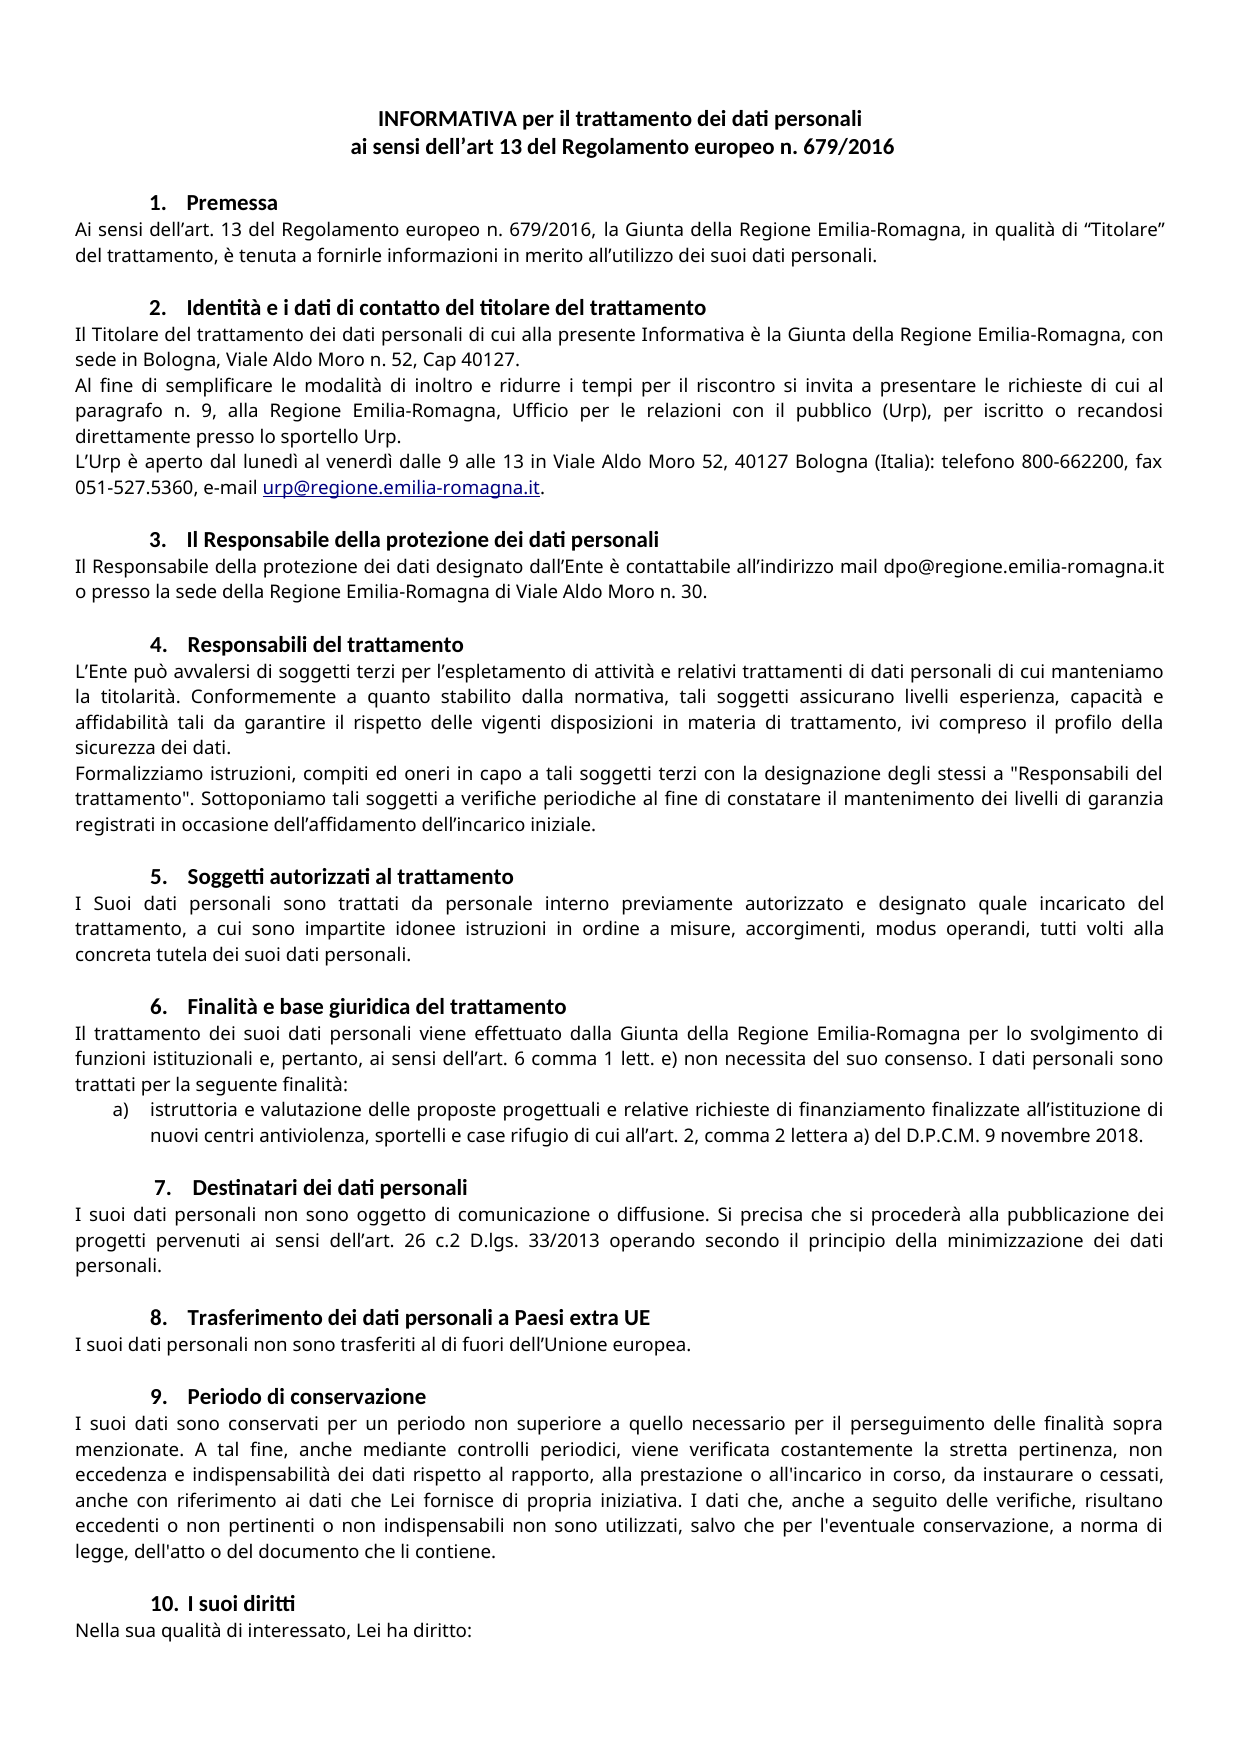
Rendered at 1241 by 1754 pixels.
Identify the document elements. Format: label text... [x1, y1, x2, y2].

text 7. Destinatari dei dati personali [75, 1173, 1165, 1201]
list Trasferimento dei dati personali a Paesi extra UE [150, 1303, 1165, 1331]
text L’Urp è aperto dal lunedì al venerdì dalle 9 alle 13 in Viale Aldo Moro 52, 40127 Bologna (Italia): telefono 800-662200, fax 051-527.5360, e-mail urp@regione.emilia-romagna.it. [75, 449, 1165, 500]
text Formalizziamo istruzioni, compiti ed oneri in capo a tali soggetti terzi con la designazione degli stessi a "Responsabili del trattamento". Sottoponiamo tali soggetti a verifiche periodiche al fine di constatare il mantenimento dei livelli di garanzia registrati in occasione dell’affidamento dell’incarico iniziale. [75, 760, 1165, 837]
text ai sensi dell’art 13 del Regolamento europeo n. 679/2016 [75, 132, 1165, 161]
text I suoi dati personali non sono oggetto di comunicazione o diffusione. Si precisa che si procederà alla pubblicazione dei progetti pervenuti ai sensi dell’art. 26 c.2 D.lgs. 33/2013 operando secondo il principio della minimizzazione dei dati personali. [75, 1201, 1165, 1278]
list Responsabili del trattamento [150, 630, 1165, 658]
text L’Ente può avvalersi di soggetti terzi per l’espletamento di attività e relativi trattamenti di dati personali di cui manteniamo la titolarità. Conformemente a quanto stabilito dalla normativa, tali soggetti assicurano livelli esperienza, capacità e affidabilità tali da garantire il rispetto delle vigenti disposizioni in materia di trattamento, ivi compreso il profilo della sicurezza dei dati. [75, 658, 1165, 760]
text Nella sua qualità di interessato, Lei ha diritto: [75, 1617, 1165, 1643]
text Al fine di semplificare le modalità di inoltro e ridurre i tempi per il riscontro si invita a presentare le richieste di cui al paragrafo n. 9, alla Regione Emilia-Romagna, Ufficio per le relazioni con il pubblico (Urp), per iscritto o recandosi direttamente presso lo sportello Urp. [75, 372, 1165, 449]
list Periodo di conservazione [150, 1382, 1165, 1411]
text Ai sensi dell’art. 13 del Regolamento europeo n. 679/2016, la Giunta della Regione Emilia-Romagna, in qualità di “Titolare” del trattamento, è tenuta a fornirle informazioni in merito all’utilizzo dei suoi dati personali. [75, 217, 1165, 268]
list Finalità e base giuridica del trattamento [150, 992, 1165, 1020]
text Il Responsabile della protezione dei dati designato dall’Ente è contattabile all’indirizzo mail dpo@regione.emilia-romagna.it o presso la sede della Regione Emilia-Romagna di Viale Aldo Moro n. 30. [75, 553, 1165, 604]
list I suoi diritti [150, 1589, 1165, 1617]
text Il trattamento dei suoi dati personali viene effettuato dalla Giunta della Regione Emilia-Romagna per lo svolgimento di funzioni istituzionali e, pertanto, ai sensi dell’art. 6 comma 1 lett. e) non necessita del suo consenso. I dati personali sono trattati per la seguente finalità: [75, 1020, 1165, 1097]
text I suoi dati personali non sono trasferiti al di fuori dell’Unione europea. [75, 1331, 1165, 1357]
list Il Responsabile della protezione dei dati personali [149, 525, 1165, 553]
text Il Titolare del trattamento dei dati personali di cui alla presente Informativa è la Giunta della Regione Emilia-Romagna, con sede in Bologna, Viale Aldo Moro n. 52, Cap 40127. [75, 321, 1165, 372]
list Premessa [149, 188, 1165, 217]
list istruttoria e valutazione delle proposte progettuali e relative richieste di finanziamento finalizzate all’istituzione di nuovi centri antiviolenza, sportelli e case rifugio di cui all’art. 2, comma 2 lettera a) del D.P.C.M. 9 novembre 2018. [112, 1097, 1165, 1148]
text I Suoi dati personali sono trattati da personale interno previamente autorizzato e designato quale incaricato del trattamento, a cui sono impartite idonee istruzioni in ordine a misure, accorgimenti, modus operandi, tutti volti alla concreta tutela dei suoi dati personali. [75, 890, 1165, 967]
text INFORMATIVA per il trattamento dei dati personali [75, 104, 1165, 132]
list Identità e i dati di contatto del titolare del trattamento [149, 293, 1165, 321]
list Soggetti autorizzati al trattamento [150, 862, 1165, 890]
text I suoi dati sono conservati per un periodo non superiore a quello necessario per il perseguimento delle finalità sopra menzionate. A tal fine, anche mediante controlli periodici, viene verificata costantemente la stretta pertinenza, non eccedenza e indispensabilità dei dati rispetto al rapporto, alla prestazione o all'incarico in corso, da instaurare o cessati, anche con riferimento ai dati che Lei fornisce di propria iniziativa. I dati che, anche a seguito delle verifiche, risultano eccedenti o non pertinenti o non indispensabili non sono utilizzati, salvo che per l'eventuale conservazione, a norma di legge, dell'atto o del documento che li contiene. [75, 1411, 1165, 1564]
